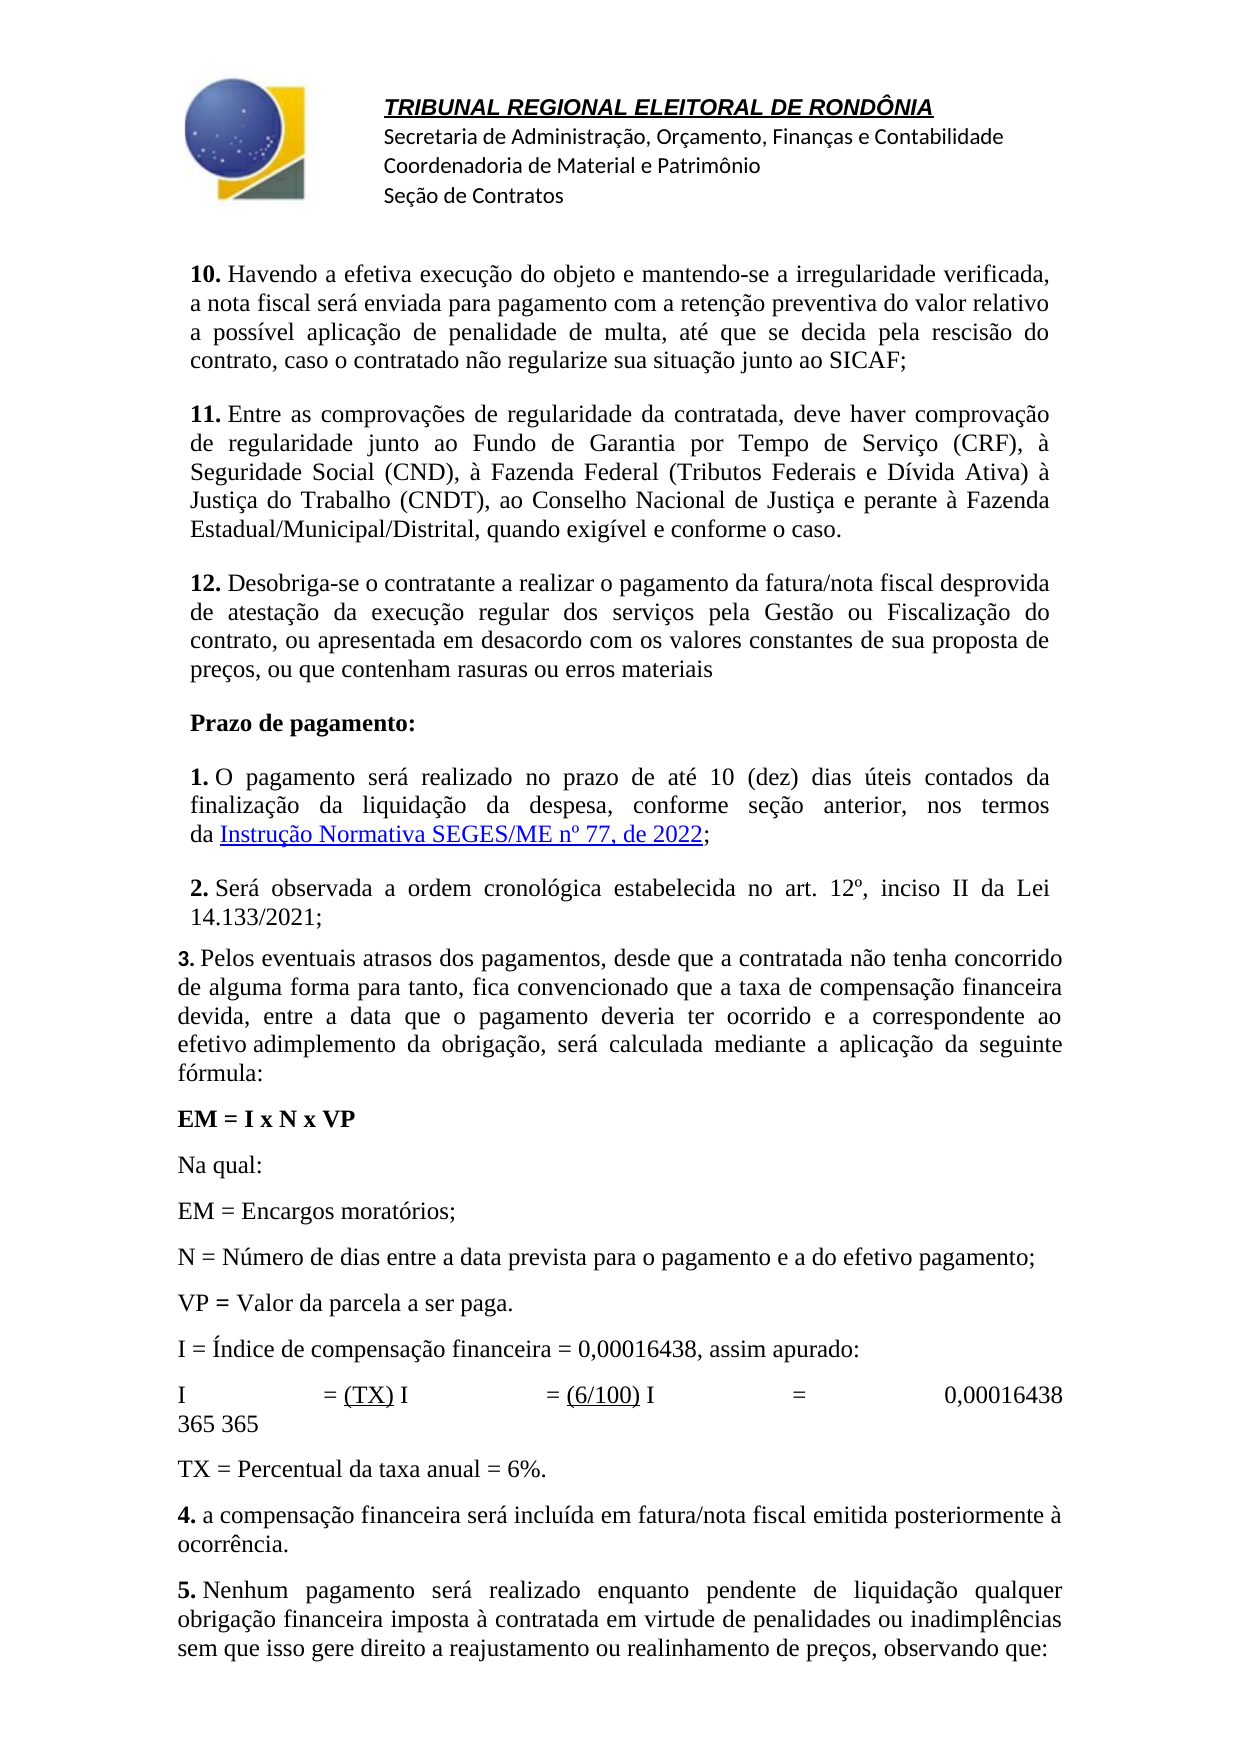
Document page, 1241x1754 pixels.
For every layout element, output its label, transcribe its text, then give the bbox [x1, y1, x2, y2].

text I = Índice de compensação financeira = 0,00016438, assim apurado: [177, 1334, 1063, 1363]
text Prazo de pagamento: [190, 708, 1051, 737]
text 4. a compensação financeira será incluída em fatura/nota fiscal emitida posteriormente à ocorrência. [177, 1501, 1063, 1558]
text 3. Pelos eventuais atrasos dos pagamentos, desde que a contratada não tenha concorrido de alguma forma para tanto, fica convencionado que a taxa de compensação financeira devida, entre a data que o pagamento deveria ter ocorrido e a correspondente ao efetivo adimplemento da obrigação, será calculada mediante a aplicação da seguinte fórmula: [177, 943, 1063, 1087]
text VP = Valor da parcela a ser paga. [177, 1288, 1063, 1317]
text 10. Havendo a efetiva execução do objeto e mantendo-se a irregularidade verificada, a nota fiscal será enviada para pagamento com a retenção preventiva do valor relativo a possível aplicação de penalidade de multa, até que se decida pela rescisão do contrato, caso o contratado não regularize sua situação junto ao SICAF; [190, 259, 1051, 374]
text 5. Nenhum pagamento será realizado enquanto pendente de liquidação qualquer obrigação financeira imposta à contratada em virtude de penalidades ou inadimplências sem que isso gere direito a reajustamento ou realinhamento de preços, observando que: [177, 1575, 1063, 1661]
text N = Número de dias entre a data prevista para o pagamento e a do efetivo pagamento; [177, 1242, 1063, 1271]
text Na qual: [177, 1150, 1063, 1179]
text I = (TX) I = (6/100) I = 0,00016438 365 365 [177, 1380, 1063, 1437]
text EM = I x N x VP [177, 1104, 1063, 1133]
text 1. O pagamento será realizado no prazo de até 10 (dez) dias úteis contados da finalização da liquidação da despesa, conforme seção anterior, nos termos da Instrução Normativa SEGES/ME nº 77, de 2022; [190, 762, 1051, 848]
text 11. Entre as comprovações de regularidade da contratada, deve haver comprovação de regularidade junto ao Fundo de Garantia por Tempo de Serviço (CRF), à Seguridade Social (CND), à Fazenda Federal (Tributos Federais e Dívida Ativa) à Justiça do Trabalho (CNDT), ao Conselho Nacional de Justiça e perante à Fazenda Estadual/Municipal/Distrital, quando exigível e conforme o caso. [190, 399, 1051, 543]
text 2. Será observada a ordem cronológica estabelecida no art. 12º, inciso II da Lei 14.133/2021; [190, 873, 1051, 931]
text 12. Desobriga-se o contratante a realizar o pagamento da fatura/nota fiscal desprovida de atestação da execução regular dos serviços pela Gestão ou Fiscalização do contrato, ou apresentada em desacordo com os valores constantes de sua proposta de preços, ou que contenham rasuras ou erros materiais [190, 568, 1051, 683]
text EM = Encargos moratórios; [177, 1196, 1063, 1225]
text TX = Percentual da taxa anual = 6%. [177, 1454, 1063, 1483]
